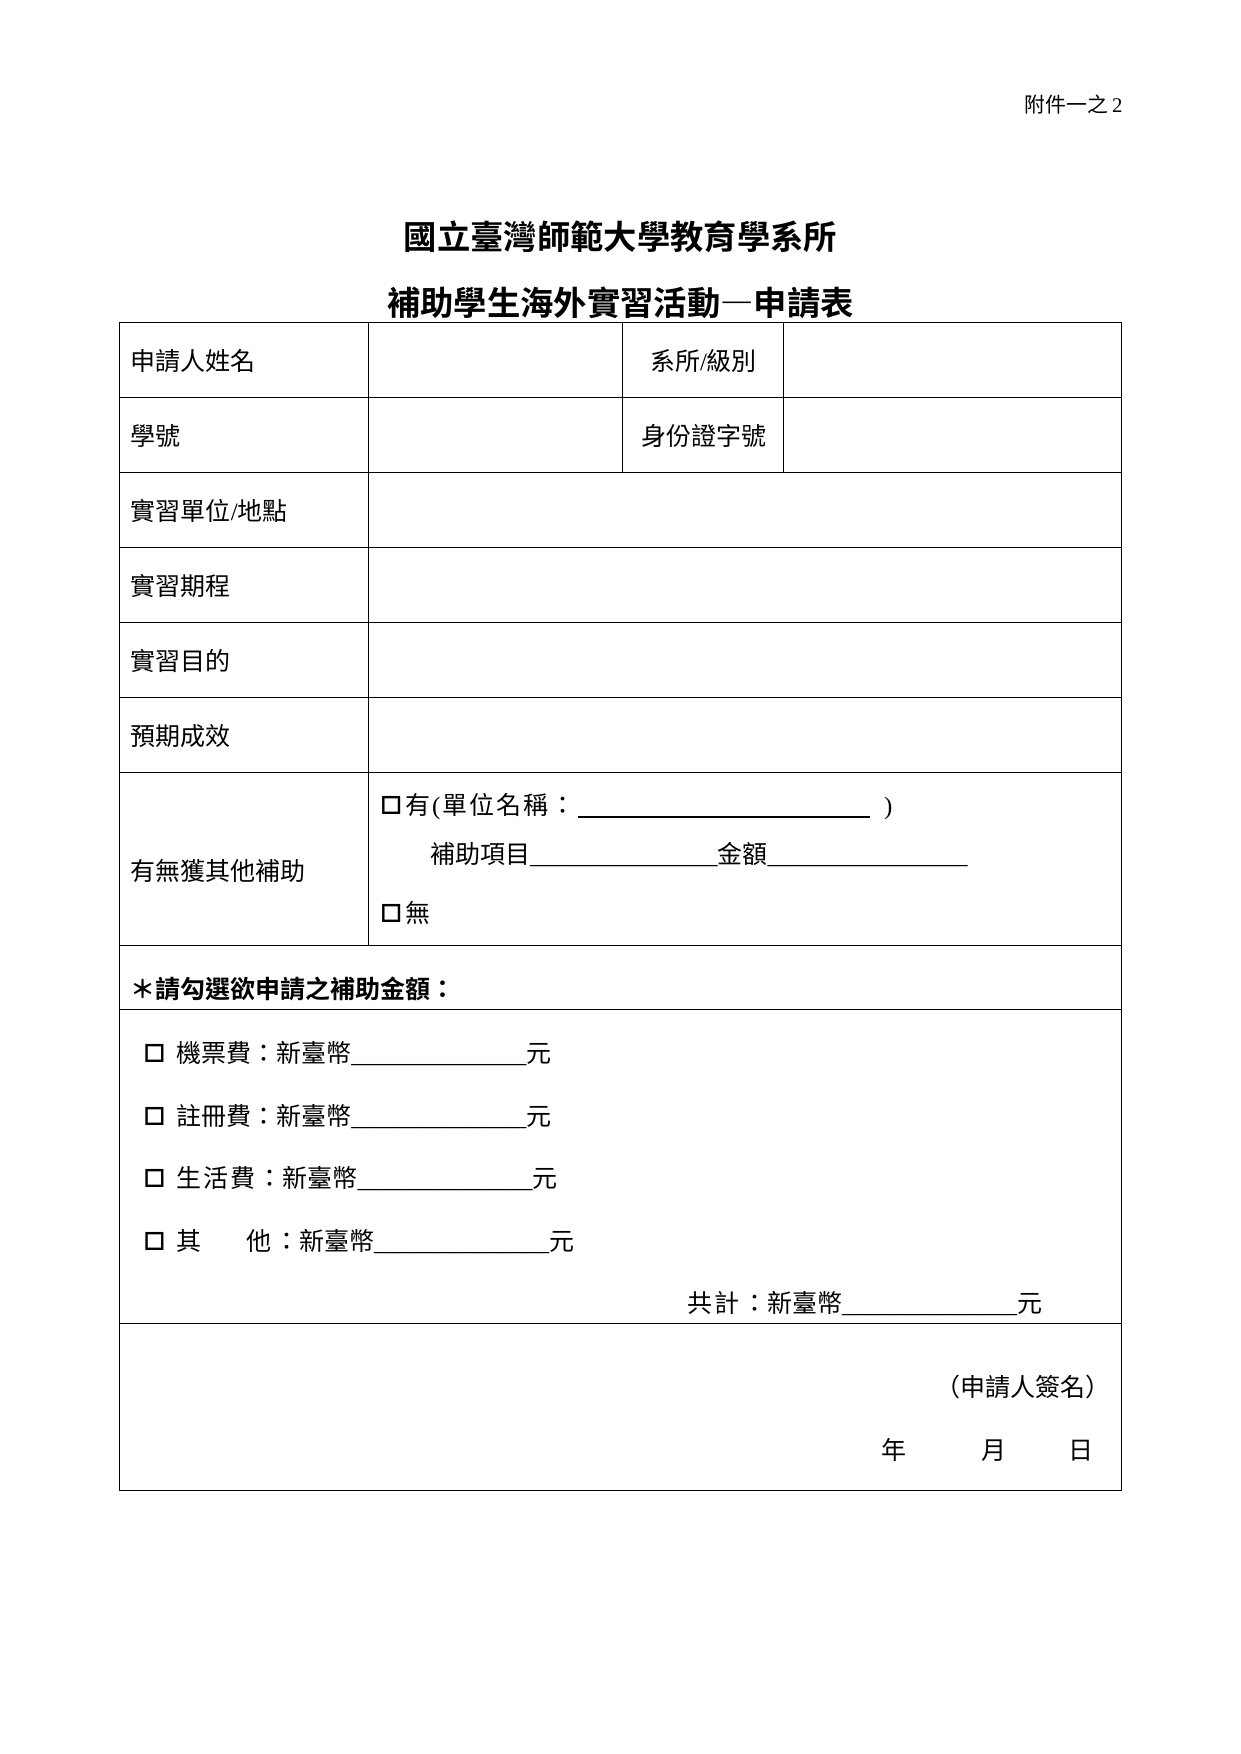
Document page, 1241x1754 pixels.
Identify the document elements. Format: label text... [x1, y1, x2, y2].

table_cell 實習單位/地點 [120, 473, 368, 547]
table_cell [369, 398, 622, 472]
text 國立臺灣師範大學教育學系所 [118, 209, 1122, 259]
table_cell  機票費：新臺幣______________元 [120, 1010, 618, 1072]
table_cell 有無獲其他補助 [120, 773, 368, 945]
table_header [784, 323, 1121, 397]
table_cell [369, 548, 1121, 622]
table_cell 身份證字號 [623, 398, 783, 472]
table_cell 共計：新臺幣______________元 [618, 1260, 1121, 1322]
table_cell  註冊費：新臺幣______________元  生活費：新臺幣______________元  其 他：新臺幣______________元 [120, 1073, 618, 1260]
table_cell （申請人簽名） 年 月 日 [120, 1324, 1121, 1490]
table_cell 學號 [120, 398, 368, 472]
table_header [369, 323, 622, 397]
table_header 申請人姓名 [120, 323, 368, 397]
table_cell 有(單位名稱： ) 補助項目_______________金額________________ 無 [369, 773, 1121, 945]
table_cell 實習期程 [120, 548, 368, 622]
table_cell 實習目的 [120, 623, 368, 697]
table_cell [120, 1260, 618, 1322]
table_cell ＊請勾選欲申請之補助金額： [120, 946, 1121, 1009]
table_cell [784, 398, 1121, 472]
table_cell 預期成效 [120, 698, 368, 772]
table_cell [369, 473, 1121, 547]
table_cell [369, 698, 1121, 772]
table_cell [618, 1010, 1121, 1072]
table_cell [618, 1073, 1121, 1260]
text 補助學生海外實習活動—申請表 [118, 259, 1122, 322]
table_header 系所/級別 [623, 323, 783, 397]
table_cell [369, 623, 1121, 697]
